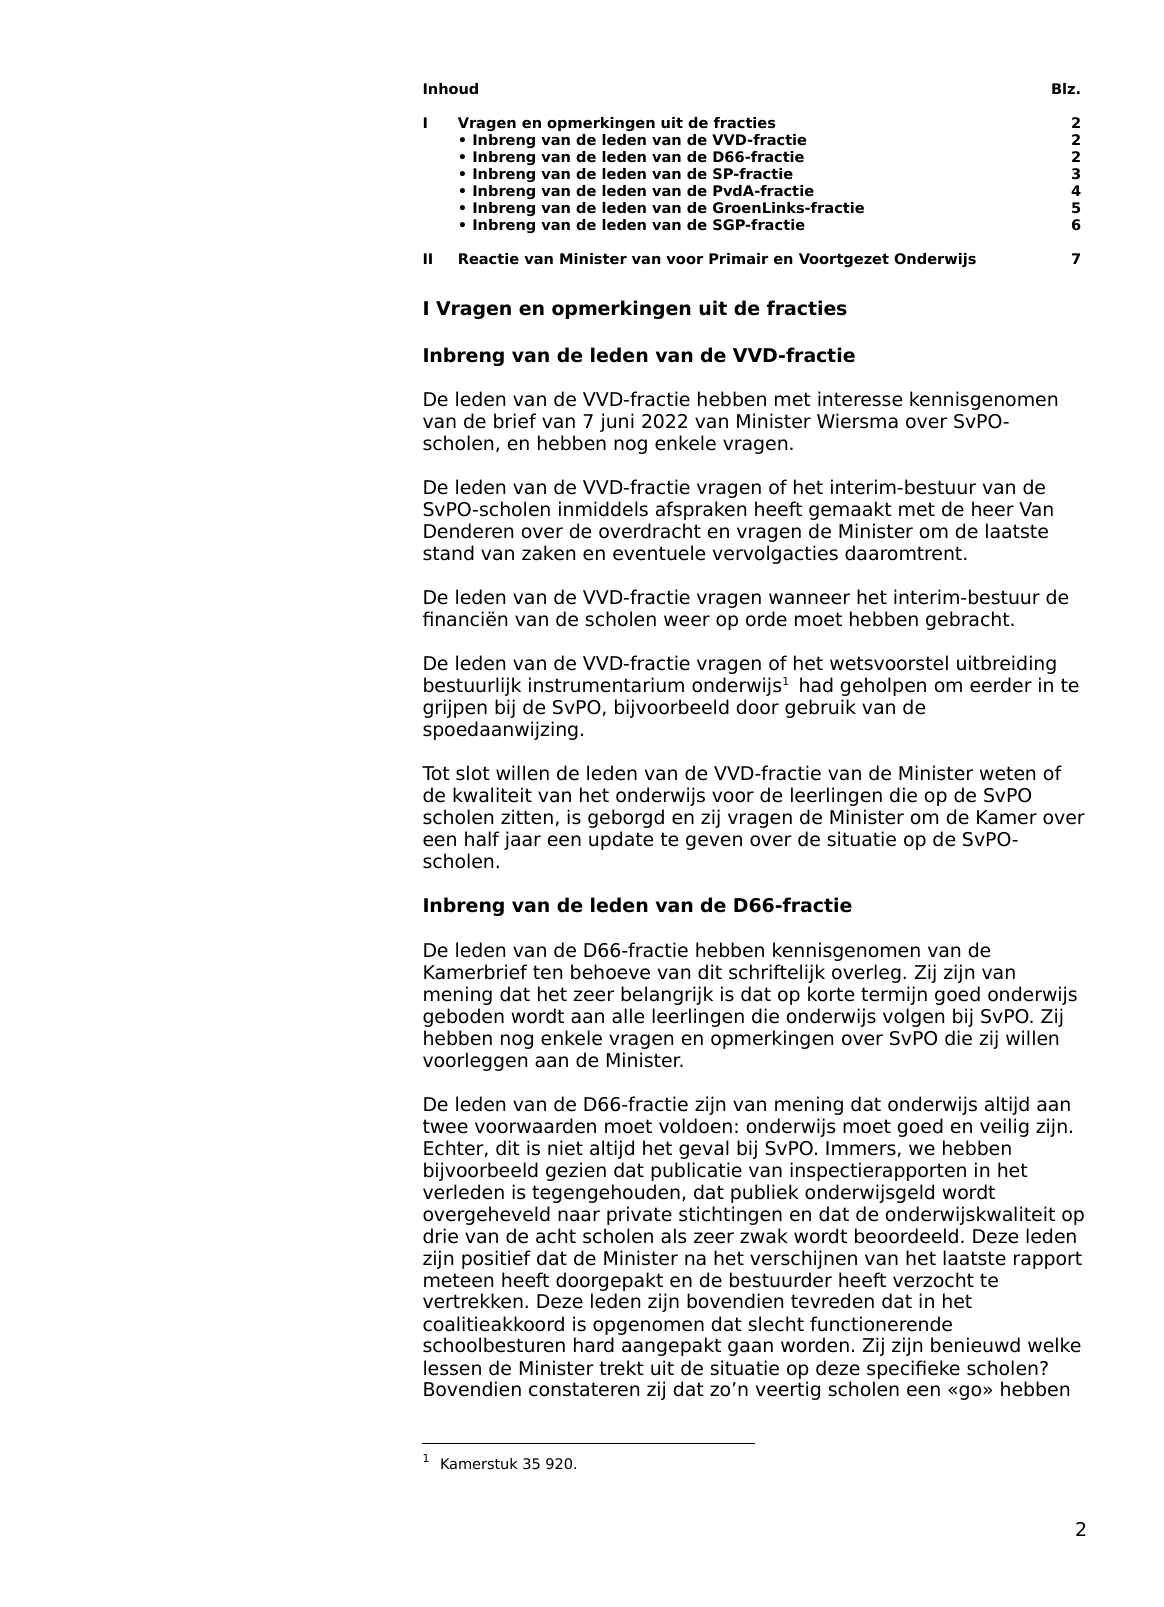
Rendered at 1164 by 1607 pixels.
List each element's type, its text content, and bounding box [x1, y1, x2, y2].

table_cell 3 [1028, 166, 1087, 183]
table_cell [1028, 98, 1087, 115]
text De leden van de VVD-fractie vragen of het wetsvoorstel uitbreiding bestuurlijk instrumentarium onderwijs had geholpen om eerder in te grijpen bij de SvPO, bijvoorbeeld door gebruik van de spoedaanwijzing. [422, 653, 1087, 741]
text De leden van de D66-fractie hebben kennisgenomen van de Kamerbrief ten behoeve van dit schriftelijk overleg. Zij zijn van mening dat het zeer belangrijk is dat op korte termijn goed onderwijs geboden wordt aan alle leerlingen die onderwijs volgen bij SvPO. Zij hebben nog enkele vragen en opmerkingen over SvPO die zij willen voorleggen aan de Minister. [422, 939, 1087, 1071]
table_cell [422, 149, 452, 166]
table_cell 2 [1028, 132, 1087, 149]
table_cell I [422, 115, 452, 132]
table_cell • Inbreng van de leden van de PvdA-fractie [452, 183, 1028, 200]
table_cell [422, 200, 452, 217]
table_cell [452, 234, 1028, 251]
subtitle Inbreng van de leden van de D66-fractie [422, 895, 1087, 917]
table_cell • Inbreng van de leden van de D66-fractie [452, 149, 1028, 166]
table_cell [422, 234, 452, 251]
table_cell [422, 98, 452, 115]
text Kamerstuk 35 920. [422, 1452, 1087, 1474]
text De leden van de VVD-fractie vragen wanneer het interim-bestuur de financiën van de scholen weer op orde moet hebben gebracht. [422, 587, 1087, 631]
subtitle Inbreng van de leden van de VVD-fractie [422, 345, 1087, 367]
table_cell 4 [1028, 183, 1087, 200]
table_cell • Inbreng van de leden van de SGP-fractie [452, 217, 1028, 234]
text De leden van de D66-fractie zijn van mening dat onderwijs altijd aan twee voorwaarden moet voldoen: onderwijs moet goed en veilig zijn. Echter, dit is niet altijd het geval bij SvPO. Immers, we hebben bijvoorbeeld gezien dat publicatie van inspectierapporten in het verleden is tegengehouden, dat publiek onderwijsgeld wordt overgeheveld naar private stichtingen en dat de onderwijskwaliteit op drie van de acht scholen als zeer zwak wordt beoordeeld. Deze leden zijn positief dat de Minister na het verschijnen van het laatste rapport meteen heeft doorgepakt en de bestuurder heeft verzocht te vertrekken. Deze leden zijn bovendien tevreden dat in het coalitieakkoord is opgenomen dat slecht functionerende schoolbesturen hard aangepakt gaan worden. Zij zijn benieuwd welke lessen de Minister trekt uit de situatie op deze specifieke scholen? Bovendien constateren zij dat zo’n veertig scholen een «go» hebben [422, 1094, 1087, 1401]
text De leden van de VVD-fractie hebben met interesse kennisgenomen van de brief van 7 juni 2022 van Minister Wiersma over SvPO-scholen, en hebben nog enkele vragen. [422, 389, 1087, 455]
table_cell 2 [1028, 115, 1087, 132]
table_cell [422, 166, 452, 183]
table_cell [452, 98, 1028, 115]
subtitle I Vragen en opmerkingen uit de fracties [422, 298, 1087, 320]
table_header Inhoud [422, 81, 1028, 98]
table_cell [1028, 234, 1087, 251]
table_cell [422, 217, 452, 234]
table_cell Reactie van Minister van voor Primair en Voortgezet Onderwijs [452, 251, 1028, 268]
text Tot slot willen de leden van de VVD-fractie van de Minister weten of de kwaliteit van het onderwijs voor de leerlingen die op de SvPO scholen zitten, is geborgd en zij vragen de Minister om de Kamer over een half jaar een update te geven over de situatie op de SvPO-scholen. [422, 763, 1087, 873]
table_cell • Inbreng van de leden van de GroenLinks-fractie [452, 200, 1028, 217]
table_cell 7 [1028, 251, 1087, 268]
table_cell 5 [1028, 200, 1087, 217]
table_cell [422, 132, 452, 149]
table_cell • Inbreng van de leden van de VVD-fractie [452, 132, 1028, 149]
table_cell [422, 183, 452, 200]
table_cell II [422, 251, 452, 268]
table_cell Vragen en opmerkingen uit de fracties [452, 115, 1028, 132]
table_cell 6 [1028, 217, 1087, 234]
table_cell 2 [1028, 149, 1087, 166]
text De leden van de VVD-fractie vragen of het interim-bestuur van de SvPO-scholen inmiddels afspraken heeft gemaakt met de heer Van Denderen over de overdracht en vragen de Minister om de laatste stand van zaken en eventuele vervolgacties daaromtrent. [422, 477, 1087, 565]
table_header Blz. [1028, 81, 1087, 98]
table_cell • Inbreng van de leden van de SP-fractie [452, 166, 1028, 183]
